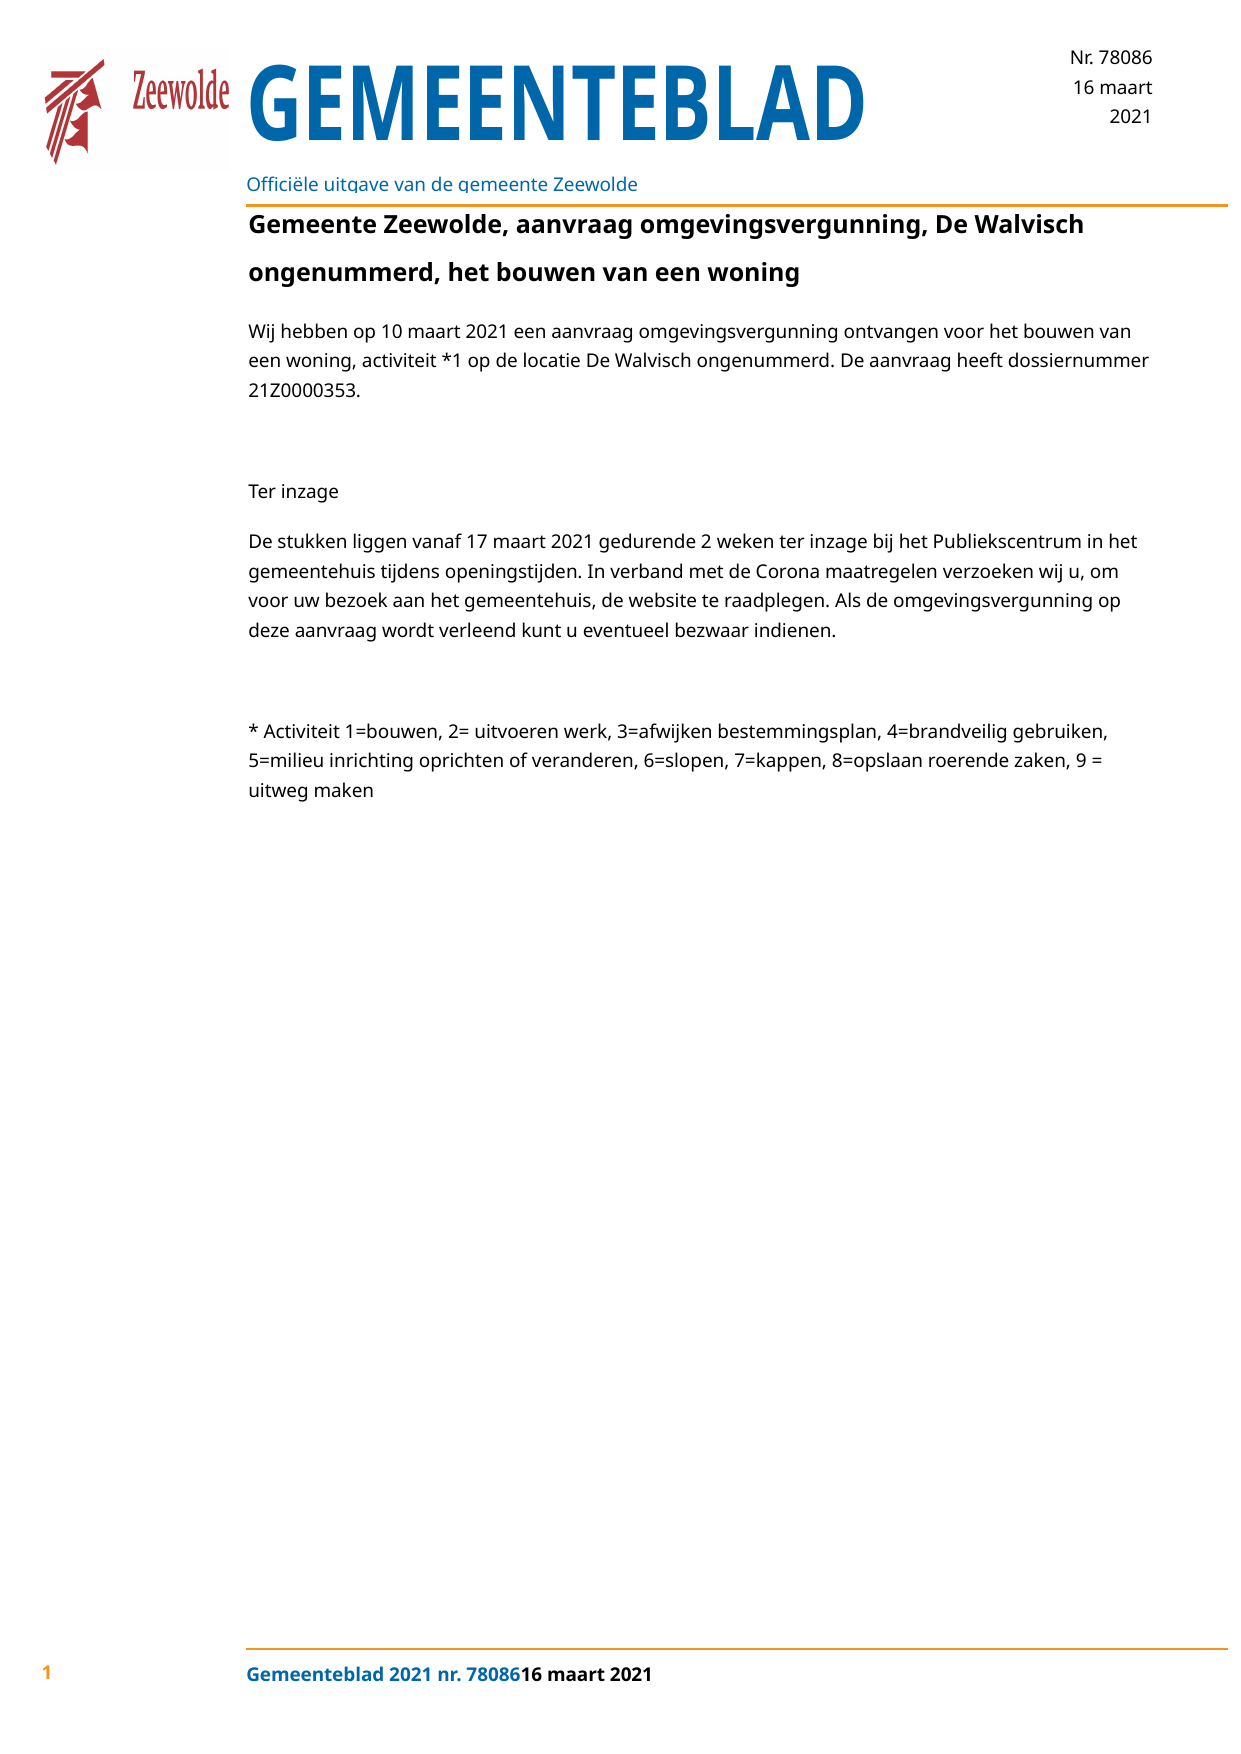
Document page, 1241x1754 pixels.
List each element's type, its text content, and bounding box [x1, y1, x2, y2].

text Gemeente Zeewolde, aanvraag omgevingsvergunning, De Walvisch ongenummerd, het bouwen van een woning [248, 207, 1152, 288]
text * Activiteit 1=bouwen, 2= uitvoeren werk, 3=afwijken bestemmingsplan, 4=brandveilig gebruiken, 5=milieu inrichting oprichten of veranderen, 6=slopen, 7=kappen, 8=opslaan roerende zaken, 9 = uitweg maken [248, 718, 1152, 803]
text De stukken liggen vanaf 17 maart 2021 gedurende 2 weken ter inzage bij het Publiekscentrum in het gemeentehuis tijdens openingstijden. In verband met de Corona maatregelen verzoeken wij u, om voor uw bezoek aan het gemeentehuis, de website te raadplegen. Als de omgevingsvergunning op deze aanvraag wordt verleend kunt u eventueel bezwaar indienen. [248, 528, 1152, 643]
picture [41, 47, 231, 172]
text Wij hebben op 10 maart 2021 een aanvraag omgevingsvergunning ontvangen voor het bouwen van een woning, activiteit *1 op de locatie De Walvisch ongenummerd. De aanvraag heeft dossiernummer 21Z0000353. [248, 318, 1152, 403]
text Ter inzage [248, 478, 1152, 504]
